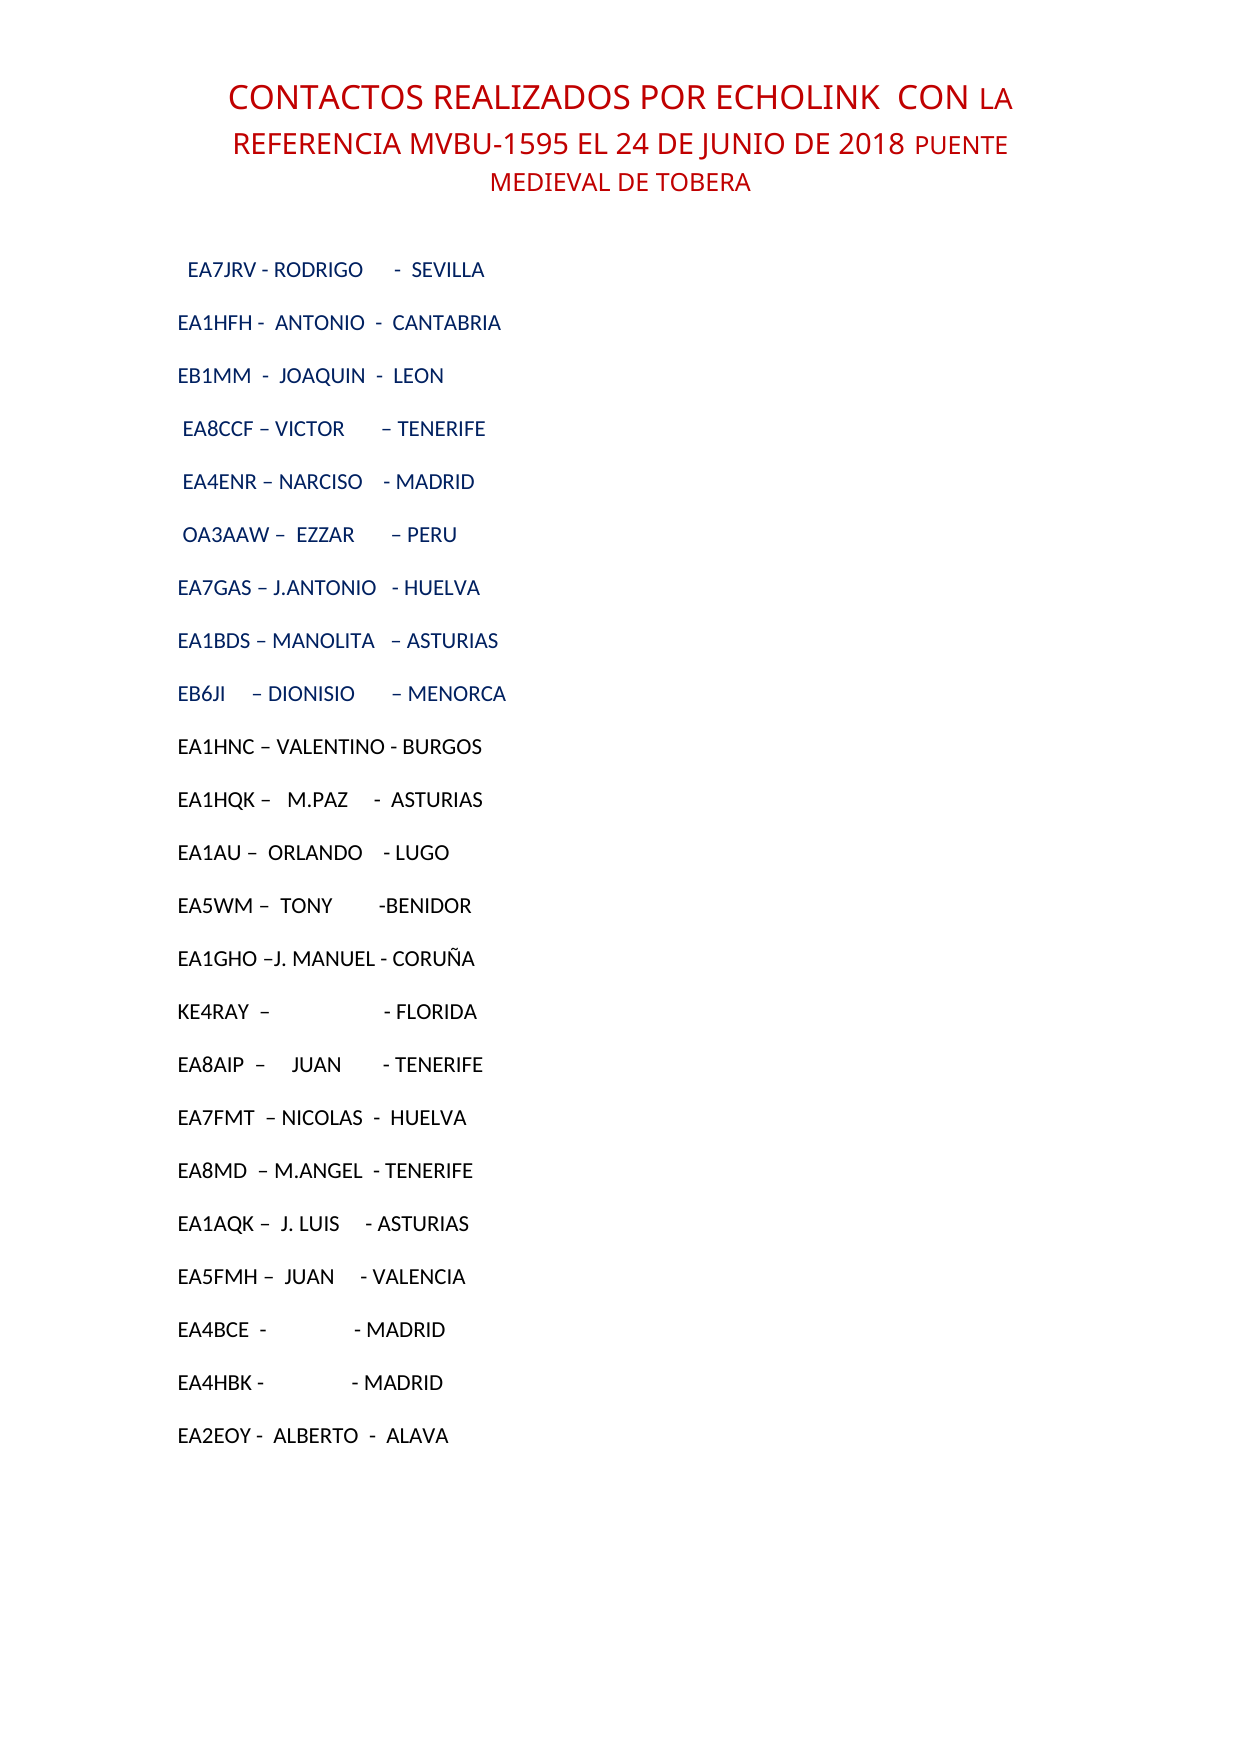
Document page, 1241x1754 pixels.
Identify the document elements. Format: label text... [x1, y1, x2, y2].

text EA5FMH – JUAN - VALENCIA [177, 1262, 1063, 1290]
text EA7GAS – J.ANTONIO - HUELVA [177, 573, 1063, 601]
text EA7FMT – NICOLAS - HUELVA [177, 1103, 1063, 1131]
text EB6JI – DIONISIO – MENORCA [177, 679, 1063, 707]
text EA7JRV - RODRIGO - SEVILLA [177, 255, 1063, 283]
text EB1MM - JOAQUIN - LEON [177, 361, 1063, 389]
text EA1AU – ORLANDO - LUGO [177, 838, 1063, 866]
text EA1HFH - ANTONIO - CANTABRIA [177, 308, 1063, 336]
text EA2EOY - ALBERTO - ALAVA [177, 1421, 1063, 1449]
text EA1HQK – M.PAZ - ASTURIAS [177, 785, 1063, 813]
text EA1HNC – VALENTINO - BURGOS [177, 732, 1063, 760]
text EA8AIP – JUAN - TENERIFE [177, 1050, 1063, 1078]
text EA4ENR – NARCISO - MADRID [177, 467, 1063, 495]
text EA8CCF – VICTOR – TENERIFE [177, 414, 1063, 442]
text EA1AQK – J. LUIS - ASTURIAS [177, 1209, 1063, 1237]
text EA1GHO –J. MANUEL - CORUÑA [177, 944, 1063, 972]
text OA3AAW – EZZAR – PERU [177, 520, 1063, 548]
text EA4BCE - - MADRID [177, 1315, 1063, 1343]
text EA4HBK - - MADRID [177, 1368, 1063, 1396]
text KE4RAY – - FLORIDA [177, 997, 1063, 1025]
text EA5WM – TONY -BENIDOR [177, 891, 1063, 919]
text EA8MD – M.ANGEL - TENERIFE [177, 1156, 1063, 1184]
text EA1BDS – MANOLITA – ASTURIAS [177, 626, 1063, 654]
